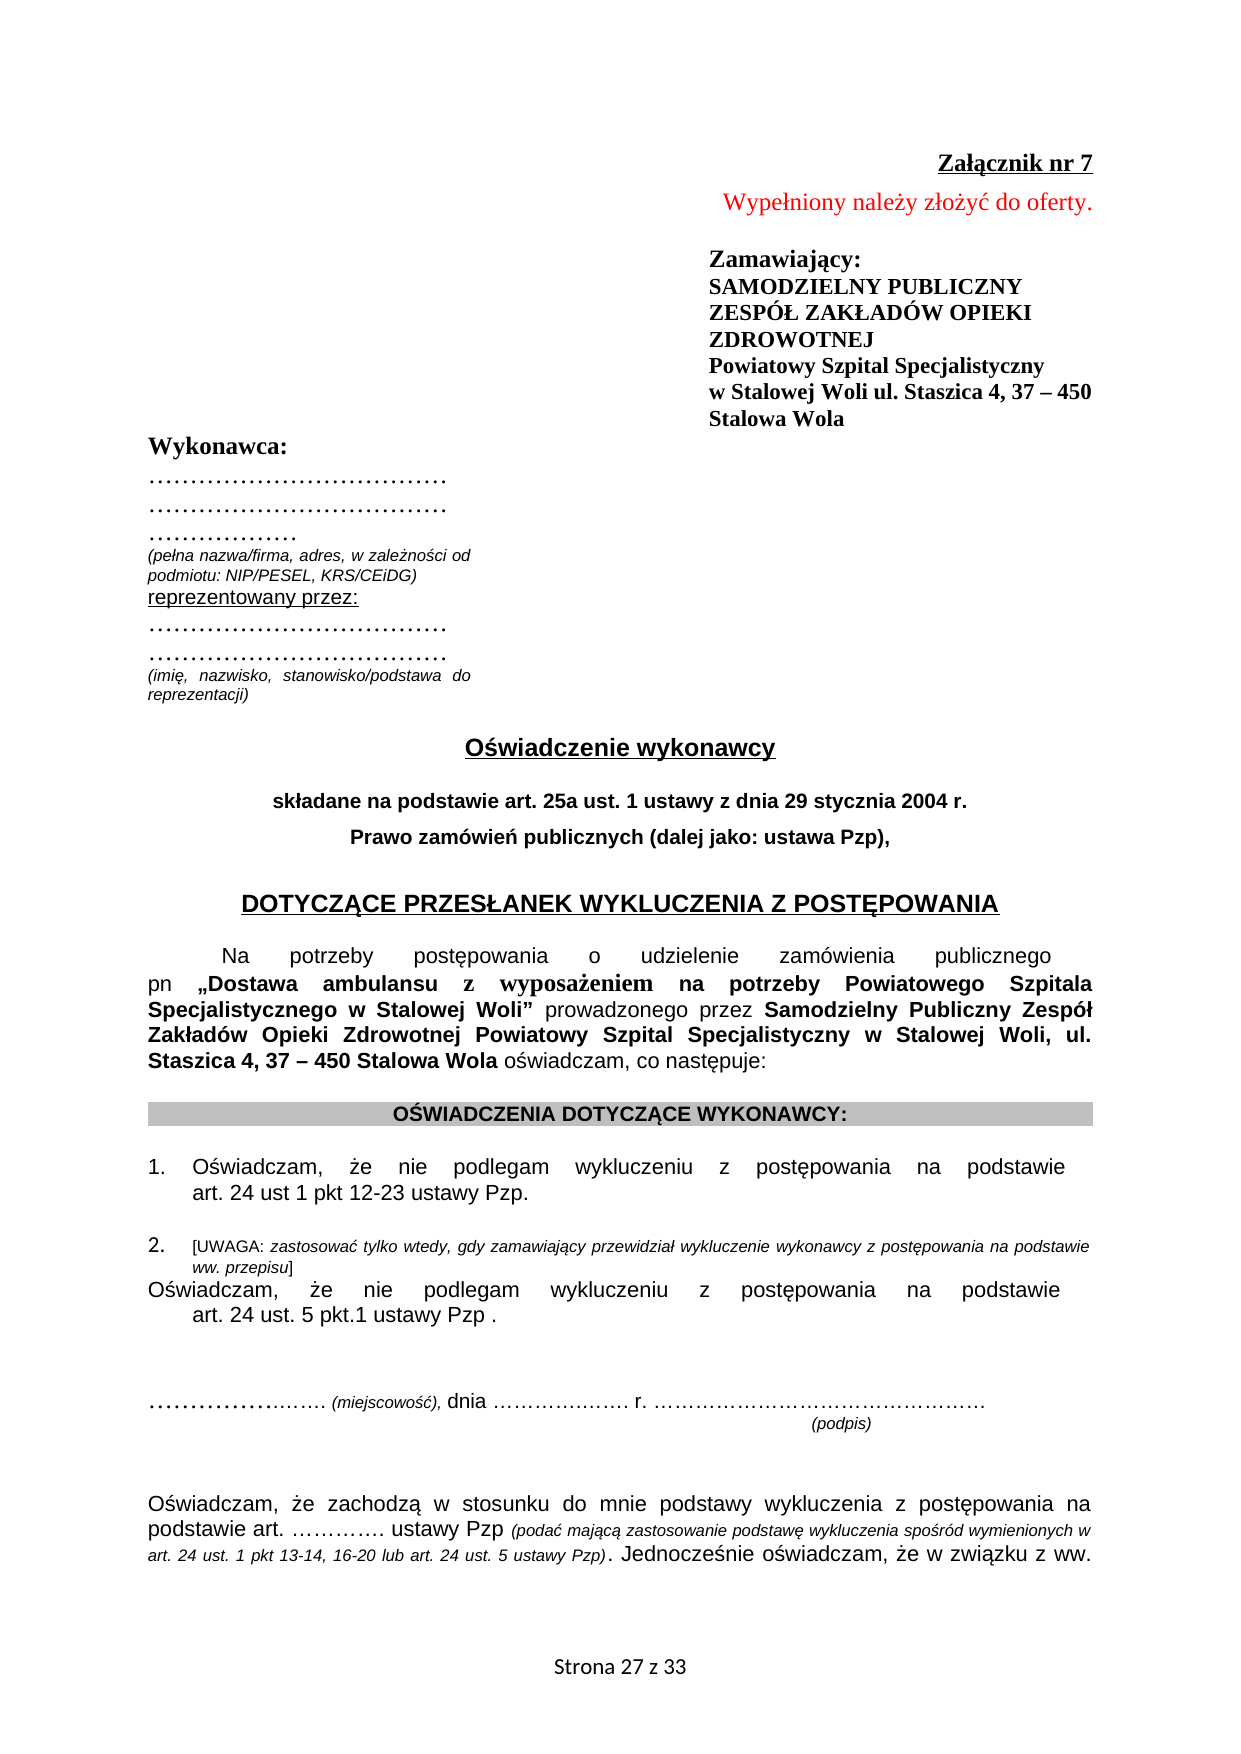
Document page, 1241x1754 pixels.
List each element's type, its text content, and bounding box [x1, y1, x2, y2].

text Załącznik nr 7 [148, 148, 1093, 176]
text (podpis) [738, 1414, 1093, 1433]
list [UWAGA: zastosować tylko wtedy, gdy zamawiający przewidział wykluczenie wykonawcy z postępowania na podstawie ww. przepisu] [148, 1230, 1093, 1277]
text ……………………………………………………………… [148, 608, 472, 666]
text (imię, nazwisko, stanowisko/podstawa do reprezentacji) [148, 666, 472, 704]
text reprezentowany przez: [148, 584, 1093, 608]
text Oświadczenie wykonawcy [148, 733, 1093, 762]
list Oświadczam, że nie podlegam wykluczeniu z postępowania na podstawie art. 24 ust. 5 pkt.1 ustawy Pzp . [148, 1277, 1093, 1327]
text w Stalowej Woli ul. Staszica 4, 37 – 450 Stalowa Wola [709, 378, 1093, 431]
text …………….……. (miejscowość), dnia ………….……. r. ………………………………………… [148, 1385, 1093, 1414]
text Wypełniony należy złożyć do oferty. [148, 187, 1093, 216]
text ZESPÓŁ ZAKŁADÓW OPIEKI ZDROWOTNEJ [709, 299, 1093, 352]
text ……………………………………………………………………………… [148, 460, 472, 546]
text (pełna nazwa/firma, adres, w zależności od podmiotu: NIP/PESEL, KRS/CEiDG) [148, 546, 472, 584]
text SAMODZIELNY PUBLICZNY [709, 273, 1093, 299]
list Oświadczam, że nie podlegam wykluczeniu z postępowania na podstawie art. 24 ust 1 pkt 12-23 ustawy Pzp. [148, 1154, 1093, 1205]
text składane na podstawie art. 25a ust. 1 ustawy z dnia 29 stycznia 2004 r. [148, 789, 1093, 813]
text Oświadczam, że zachodzą w stosunku do mnie podstawy wykluczenia z postępowania na podstawie art. …………. ustawy Pzp (podać mającą zastosowanie podstawę wykluczenia spośród wymienionych w art. 24 ust. 1 pkt 13-14, 16-20 lub art. 24 ust. 5 ustawy Pzp). Jednocześnie oświadczam, że w związku z ww. [148, 1490, 1093, 1566]
text OŚWIADCZENIA DOTYCZĄCE WYKONAWCY: [148, 1102, 1093, 1126]
text Wykonawca: [148, 431, 1093, 460]
text DOTYCZĄCE PRZESŁANEK WYKLUCZENIA Z POSTĘPOWANIA [148, 889, 1093, 918]
text Prawo zamówień publicznych (dalej jako: ustawa Pzp), [148, 824, 1093, 848]
text Powiatowy Szpital Specjalistyczny [709, 352, 1093, 378]
text Zamawiający: [709, 244, 1093, 273]
text Na potrzeby postępowania o udzielenie zamówienia publicznego pn „Dostawa ambulansu z wyposażeniem na potrzeby Powiatowego Szpitala Specjalistycznego w Stalowej Woli” prowadzonego przez Samodzielny Publiczny Zespół Zakładów Opieki Zdrowotnej Powiatowy Szpital Specjalistyczny w Stalowej Woli, ul. Staszica 4, 37 – 450 Stalowa Wola oświadczam, co następuje: [148, 943, 1093, 1073]
